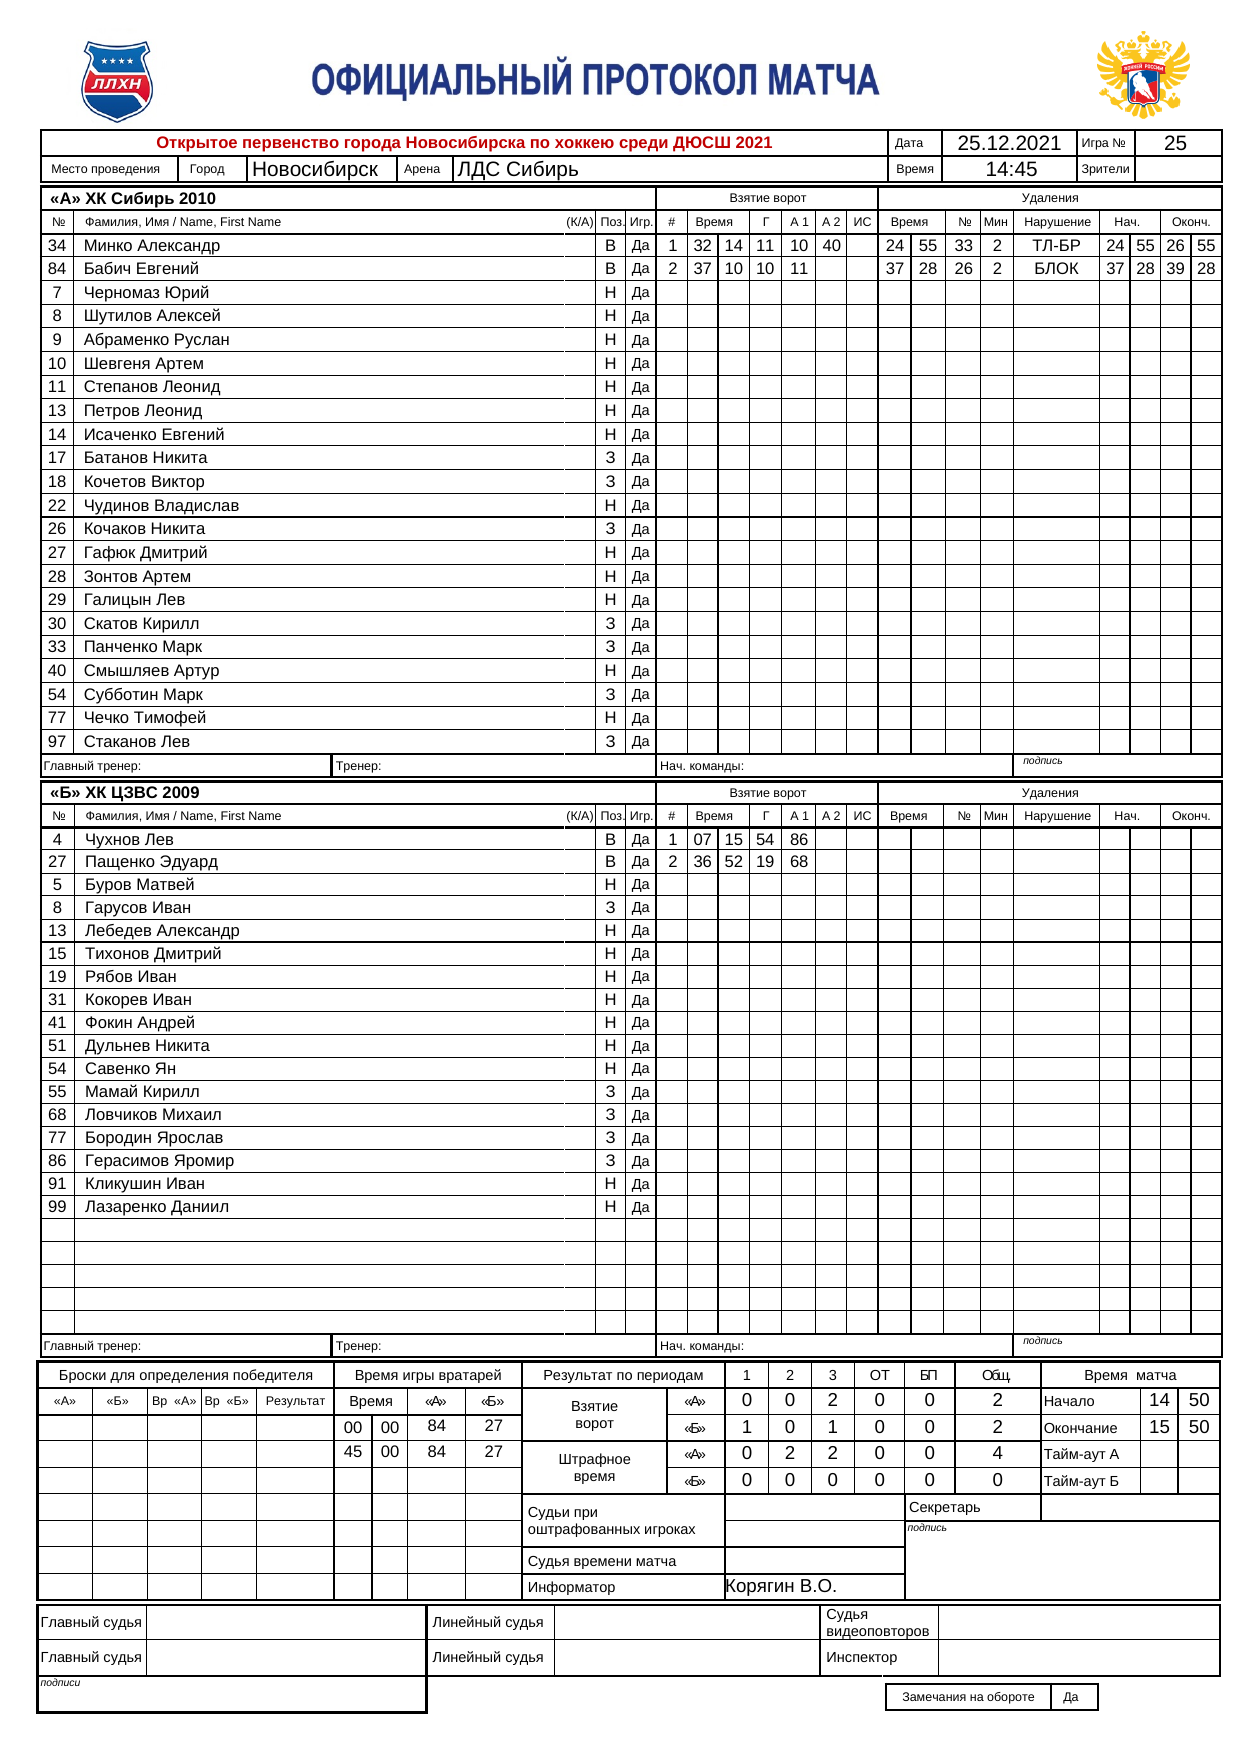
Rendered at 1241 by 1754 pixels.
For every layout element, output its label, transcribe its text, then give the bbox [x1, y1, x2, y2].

table_cell [782, 920, 815, 941]
table_cell [93, 1547, 147, 1573]
table_cell Место проведения [42, 157, 177, 181]
table_cell [912, 1288, 943, 1310]
table_cell [688, 1242, 717, 1264]
table_cell 37 [1100, 257, 1129, 280]
table_cell [1161, 328, 1190, 351]
table_cell [944, 1288, 980, 1310]
table_cell [1014, 423, 1099, 445]
table_cell [1100, 707, 1129, 729]
table_cell [1131, 281, 1160, 303]
table_cell ТЛ-БР [1014, 235, 1099, 256]
table_cell [1192, 1012, 1221, 1033]
table_cell З [596, 1150, 625, 1172]
table_cell [565, 1104, 595, 1126]
table_cell [657, 1196, 687, 1218]
table_cell [1192, 565, 1221, 587]
table_cell [1014, 1150, 1099, 1172]
table_cell Главный судья [39, 1640, 146, 1675]
table_cell подпись [1014, 1335, 1221, 1356]
table_cell [565, 328, 595, 351]
table_cell [816, 257, 846, 280]
table_cell [148, 1574, 201, 1599]
table_cell [202, 1574, 256, 1599]
table_cell [879, 707, 910, 729]
table_cell [1100, 636, 1129, 658]
table_cell Да [626, 850, 655, 872]
table_cell [657, 966, 687, 987]
table_cell [719, 1058, 749, 1079]
table_cell [657, 659, 687, 682]
table_cell [879, 1150, 910, 1172]
table_cell Бабич Евгений [74, 257, 564, 280]
table_cell Судья времени матча [523, 1548, 724, 1573]
table_cell [944, 1311, 980, 1333]
table_cell [847, 518, 877, 540]
table_cell [657, 683, 687, 706]
table_cell Галицын Лев [74, 588, 564, 611]
table_cell [1192, 1058, 1221, 1079]
table_cell [565, 1265, 595, 1287]
table_cell [1042, 1495, 1219, 1520]
table_cell 24 [879, 235, 910, 256]
table_cell [1100, 1012, 1129, 1033]
table_cell [719, 1035, 749, 1057]
table_cell [981, 730, 1013, 753]
table_cell [912, 612, 945, 634]
table_cell Н [596, 305, 625, 327]
table_cell [1161, 588, 1190, 611]
picture [5, 28, 1197, 129]
table_cell [626, 1242, 655, 1264]
table_cell [981, 1127, 1013, 1149]
table_cell [879, 305, 910, 327]
table_cell [1161, 1058, 1190, 1079]
table_cell Да [626, 1127, 655, 1149]
table_cell 13 [42, 920, 74, 941]
table_cell Тайм-аут А [1042, 1441, 1140, 1467]
table_cell [912, 1035, 943, 1057]
table_cell [1161, 352, 1190, 374]
table_cell [466, 1494, 521, 1520]
table_cell [1161, 1242, 1190, 1264]
table_cell А 1 [782, 805, 815, 826]
table_cell [726, 1495, 904, 1520]
table_cell [1131, 730, 1160, 753]
table_cell [946, 423, 980, 445]
table_cell [750, 281, 781, 303]
table_cell [981, 850, 1013, 872]
table_cell [1161, 1196, 1190, 1218]
table_cell 41 [42, 1012, 74, 1033]
table_cell Мин [981, 805, 1013, 826]
table_cell [750, 328, 781, 351]
table_cell [816, 896, 846, 918]
table_cell [1014, 943, 1099, 964]
table_header 25.12.2021 [943, 131, 1076, 155]
table_cell 19 [750, 850, 781, 872]
table_cell [657, 1173, 687, 1195]
table_cell [946, 636, 980, 658]
table_cell [782, 565, 815, 587]
table_cell [879, 1058, 910, 1079]
table_cell Г [750, 211, 781, 233]
table_cell [816, 281, 846, 303]
table_cell [719, 1173, 749, 1195]
table_cell Н [596, 352, 625, 374]
table_cell [147, 1606, 425, 1639]
table_cell Г [750, 805, 781, 826]
table_cell [719, 683, 749, 706]
table_cell З [596, 730, 625, 753]
table_cell [1161, 1265, 1190, 1287]
table_cell 26 [946, 257, 980, 280]
table_cell Главный тренер: [42, 755, 330, 776]
table_cell Вр «Б» [202, 1389, 256, 1413]
table_cell [1192, 541, 1221, 564]
table_cell [1192, 1173, 1221, 1195]
table_cell [75, 1219, 564, 1241]
table_cell [1100, 399, 1129, 422]
table_cell [750, 707, 781, 729]
table_cell Да [626, 446, 655, 469]
table_cell [1100, 1150, 1129, 1172]
table_cell 18 [42, 470, 73, 493]
table_cell 27 [42, 541, 73, 564]
table_cell [782, 1311, 815, 1333]
table_cell [1192, 305, 1221, 327]
table_cell [946, 470, 980, 493]
table_cell Стаканов Лев [74, 730, 564, 753]
table_cell [750, 920, 781, 941]
table_cell [816, 850, 846, 872]
table_cell Результат [257, 1389, 333, 1413]
table_cell [466, 1574, 521, 1599]
table_cell 36 [688, 850, 717, 872]
table_cell [847, 588, 877, 611]
table_cell Да [626, 257, 655, 280]
table_cell [782, 636, 815, 658]
table_cell [782, 1265, 815, 1287]
table_cell [981, 376, 1013, 398]
table_cell Чечко Тимофей [74, 707, 564, 729]
table_cell [944, 1150, 980, 1172]
table_cell [1192, 966, 1221, 987]
table_header Общ. [956, 1363, 1040, 1387]
table_cell [373, 1468, 407, 1493]
table_cell [408, 1547, 465, 1573]
table_cell [565, 943, 595, 964]
table_cell [750, 966, 781, 987]
table_cell [782, 1150, 815, 1172]
table_cell [565, 257, 595, 280]
table_cell [93, 1416, 147, 1440]
table_cell [719, 1311, 749, 1333]
table_cell [75, 1265, 564, 1287]
table_cell 00 [335, 1416, 371, 1440]
table_cell Да [626, 966, 655, 987]
table_cell [565, 1035, 595, 1057]
table_cell [1161, 612, 1190, 634]
table_cell [750, 518, 781, 540]
table_cell [565, 920, 595, 941]
table_cell 86 [782, 829, 815, 849]
table_cell [719, 1219, 749, 1241]
table_cell «А» [668, 1389, 724, 1413]
table_cell Панченко Марк [74, 636, 564, 658]
table_cell [944, 896, 980, 918]
table_cell [75, 1288, 564, 1310]
table_cell [1014, 1081, 1099, 1103]
table_cell [1192, 829, 1221, 849]
table_cell 0 [726, 1468, 768, 1493]
table_cell Лебедев Александр [75, 920, 564, 941]
table_cell [1131, 636, 1160, 658]
table_cell [719, 446, 749, 469]
table_cell [1014, 1219, 1099, 1241]
table_cell [202, 1547, 256, 1573]
table_cell [148, 1441, 201, 1467]
table_cell Бородин Ярослав [75, 1127, 564, 1149]
table_cell 26 [1161, 235, 1190, 256]
table_cell [750, 446, 781, 469]
table_cell Рябов Иван [75, 966, 564, 987]
table_cell [847, 966, 877, 987]
table_cell Тайм-аут Б [1042, 1468, 1140, 1493]
table_cell [847, 1081, 877, 1103]
table_cell 68 [42, 1104, 74, 1126]
table_cell Нарушение [1014, 211, 1099, 233]
table_cell [657, 1150, 687, 1172]
table_cell [912, 850, 943, 872]
table_cell [1161, 470, 1190, 493]
table_cell Оконч. [1161, 211, 1221, 233]
table_cell [981, 281, 1013, 303]
table_cell [688, 659, 717, 682]
table_cell [39, 1416, 92, 1440]
table_cell [1099, 1682, 1220, 1711]
table_cell 8 [42, 896, 74, 918]
table_cell [912, 446, 945, 469]
table_cell [750, 376, 781, 398]
table_cell 45 [335, 1441, 371, 1467]
table_cell [657, 707, 687, 729]
table_cell Да [626, 352, 655, 374]
table_cell [946, 446, 980, 469]
table_cell [847, 920, 877, 941]
table_cell [373, 1521, 407, 1546]
table_cell [847, 1311, 877, 1333]
table_cell [1161, 446, 1190, 469]
table_cell [1161, 1104, 1190, 1126]
table_cell [93, 1441, 147, 1467]
table_cell [1131, 1196, 1160, 1218]
table_cell [944, 1265, 980, 1287]
table_cell [657, 1288, 687, 1310]
table_cell Исаченко Евгений [74, 423, 564, 445]
table_cell [816, 612, 846, 634]
table_cell Н [596, 1012, 625, 1033]
table_cell Шевгеня Артем [74, 352, 564, 374]
table_cell [981, 1219, 1013, 1241]
table_cell [750, 1081, 781, 1103]
table_cell [257, 1494, 333, 1520]
table_cell [883, 1677, 1220, 1681]
table_cell [946, 305, 980, 327]
table_header Время игры вратарей [335, 1363, 521, 1387]
table_cell 2 [812, 1389, 854, 1413]
table_cell [816, 920, 846, 941]
table_cell [946, 494, 980, 516]
table_cell [944, 829, 980, 849]
table_cell [879, 1288, 910, 1310]
table_cell [847, 636, 877, 658]
table_cell [408, 1521, 465, 1546]
table_cell «Б » [466, 1389, 521, 1413]
table_cell 2 [956, 1389, 1040, 1413]
table_cell Абраменко Руслан [74, 328, 564, 351]
table_cell [782, 305, 815, 327]
table_cell 13 [42, 399, 73, 422]
table_cell [1014, 588, 1099, 611]
table_cell [750, 1150, 781, 1172]
table_cell [565, 1242, 595, 1264]
table_cell [565, 683, 595, 706]
table_cell [816, 541, 846, 564]
table_cell [750, 1035, 781, 1057]
table_cell подписи [39, 1677, 425, 1711]
table_cell [719, 1127, 749, 1149]
table_cell 0 [855, 1389, 904, 1413]
table_cell [565, 659, 595, 682]
table_cell [1161, 829, 1190, 849]
table_cell [93, 1521, 147, 1546]
table_cell [408, 1574, 465, 1599]
table_cell # [657, 805, 687, 826]
table_cell [1131, 1035, 1160, 1057]
table_cell Н [596, 494, 625, 516]
table_cell [1131, 1265, 1160, 1287]
table_cell [816, 707, 846, 729]
table_cell [1131, 541, 1160, 564]
table_cell 50 [1179, 1415, 1219, 1440]
table_cell [981, 399, 1013, 422]
table_cell [657, 874, 687, 895]
table_cell [1014, 1058, 1099, 1079]
table_cell [657, 943, 687, 964]
table_cell [657, 1104, 687, 1126]
table_cell [719, 352, 749, 374]
table_cell [946, 541, 980, 564]
table_cell [657, 1127, 687, 1149]
table_cell [1131, 1104, 1160, 1126]
table_cell [782, 399, 815, 422]
table_cell [657, 399, 687, 422]
table_cell Н [596, 874, 625, 895]
table_cell [1131, 874, 1160, 895]
table_cell [847, 874, 877, 895]
table_cell [944, 1196, 980, 1218]
table_cell Инспектор [821, 1640, 938, 1675]
table_cell [688, 470, 717, 493]
table_cell 14 [42, 423, 73, 445]
table_cell [981, 943, 1013, 964]
table_cell [879, 896, 910, 918]
table_cell [1192, 1104, 1221, 1126]
table_header Да [1052, 1685, 1097, 1709]
table_cell [688, 874, 717, 895]
table_cell Да [626, 920, 655, 941]
table_cell [946, 399, 980, 422]
table_cell [1192, 730, 1221, 753]
table_cell [816, 966, 846, 987]
table_cell 84 [408, 1441, 465, 1467]
table_cell [912, 896, 943, 918]
table_cell [1131, 565, 1160, 587]
table_cell [39, 1574, 92, 1599]
table_cell [1131, 470, 1160, 493]
table_cell [782, 707, 815, 729]
table_cell 22 [42, 494, 73, 516]
table_cell 15 [719, 829, 749, 849]
table_cell [1131, 446, 1160, 469]
table_cell [1014, 399, 1099, 422]
table_cell [816, 1104, 846, 1126]
table_cell [879, 966, 910, 987]
table_cell [944, 1058, 980, 1079]
table_cell [1100, 920, 1129, 941]
table_cell [1192, 683, 1221, 706]
table_cell [1014, 1265, 1099, 1287]
table_cell [1131, 683, 1160, 706]
table_cell Скатов Кирилл [74, 612, 564, 634]
table_cell Дульнев Никита [75, 1035, 564, 1057]
table_cell [565, 446, 595, 469]
table_cell Вр «А» [148, 1389, 201, 1413]
table_cell [816, 518, 846, 540]
table_cell Да [626, 541, 655, 564]
table_cell В [596, 850, 625, 872]
table_cell [719, 1104, 749, 1126]
table_cell [816, 1081, 846, 1103]
table_cell [1014, 1196, 1099, 1218]
table_cell [719, 541, 749, 564]
table_cell [750, 636, 781, 658]
table_cell [1161, 1173, 1190, 1195]
table_cell 68 [782, 850, 815, 872]
table_cell [750, 494, 781, 516]
table_cell [750, 874, 781, 895]
table_cell [1131, 1173, 1160, 1195]
table_cell [879, 518, 910, 540]
table_cell [816, 683, 846, 706]
table_cell [75, 1242, 564, 1264]
table_cell [912, 659, 945, 682]
table_cell А 1 [782, 211, 815, 233]
table_cell [981, 896, 1013, 918]
table_cell [1100, 659, 1129, 682]
table_cell [688, 612, 717, 634]
table_cell [847, 257, 877, 280]
table_cell [879, 352, 910, 374]
table_cell [816, 376, 846, 398]
table_cell 15 [1141, 1415, 1177, 1440]
table_cell [1014, 305, 1099, 327]
table_cell [719, 1196, 749, 1218]
table_cell [782, 612, 815, 634]
table_cell [1161, 1219, 1190, 1241]
table_cell [688, 328, 717, 351]
table_cell [719, 399, 749, 422]
table_cell [565, 235, 595, 256]
table_cell [981, 494, 1013, 516]
table_cell [912, 920, 943, 941]
table_cell 7 [42, 281, 73, 303]
table_cell Фамилия, Имя / Name, First Name [75, 805, 565, 826]
table_cell [847, 399, 877, 422]
table_cell [657, 1035, 687, 1057]
table_cell Игр. [626, 805, 655, 826]
table_header «А» ХК Сибирь 2010 [42, 188, 655, 209]
table_cell 0 [769, 1468, 811, 1493]
table_cell [782, 518, 815, 540]
table_cell Да [626, 829, 655, 849]
table_header Взятие ворот [657, 188, 877, 209]
table_cell [565, 874, 595, 895]
table_cell [816, 305, 846, 327]
table_cell [688, 1127, 717, 1149]
table_cell [944, 966, 980, 987]
table_cell [912, 494, 945, 516]
table_cell [981, 829, 1013, 849]
table_cell [981, 1173, 1013, 1195]
table_cell [688, 1035, 717, 1057]
table_cell [719, 730, 749, 753]
table_cell 55 [1192, 235, 1221, 256]
table_cell [879, 1035, 910, 1057]
table_cell Да [626, 376, 655, 398]
table_cell [1161, 1288, 1190, 1310]
table_cell [912, 541, 945, 564]
table_cell [750, 305, 781, 327]
table_cell [1100, 1173, 1129, 1195]
table_cell [816, 328, 846, 351]
table_cell [944, 1219, 980, 1241]
table_cell 10 [719, 257, 749, 280]
table_cell 28 [1131, 257, 1160, 280]
table_cell Да [626, 588, 655, 611]
table_cell [944, 943, 980, 964]
table_cell [912, 683, 945, 706]
table_cell Поз. [596, 805, 625, 826]
table_cell [1100, 352, 1129, 374]
table_cell [1100, 328, 1129, 351]
table_cell 17 [42, 446, 73, 469]
table_cell [335, 1521, 371, 1546]
table_cell [750, 399, 781, 422]
table_cell [1131, 850, 1160, 872]
table_cell [816, 446, 846, 469]
table_cell [719, 588, 749, 611]
table_cell [1192, 1127, 1221, 1149]
table_cell 28 [1192, 257, 1221, 280]
table_cell [939, 1606, 1219, 1639]
table_header 1 [726, 1363, 768, 1387]
table_cell [1192, 636, 1221, 658]
table_cell [565, 470, 595, 493]
table_cell [688, 707, 717, 729]
table_cell Мин [981, 211, 1013, 233]
table_cell 1 [812, 1415, 854, 1440]
table_cell [596, 1288, 625, 1310]
table_cell [657, 1242, 687, 1264]
table_cell 55 [42, 1081, 74, 1103]
table_cell Кочаков Никита [74, 518, 564, 540]
table_cell [944, 874, 980, 895]
table_cell [946, 328, 980, 351]
table_cell [719, 1288, 749, 1310]
table_cell [1192, 446, 1221, 469]
table_cell [750, 943, 781, 964]
table_cell [626, 1288, 655, 1310]
table_cell Да [626, 707, 655, 729]
table_cell [688, 1265, 717, 1287]
table_cell [1014, 966, 1099, 987]
table_cell Да [626, 1104, 655, 1126]
table_cell 1 [657, 235, 687, 256]
table_cell 28 [912, 257, 945, 280]
table_cell ЛДС Сибирь [454, 157, 887, 181]
table_cell «А» [39, 1389, 92, 1413]
table_cell [1192, 423, 1221, 445]
table_cell [596, 1219, 625, 1241]
table_header Удаления [879, 783, 1221, 803]
table_cell Корягин В.О. [726, 1575, 904, 1599]
table_cell [750, 896, 781, 918]
table_cell [42, 1311, 74, 1333]
table_cell [42, 1265, 74, 1287]
table_cell [847, 565, 877, 587]
table_cell [1014, 446, 1099, 469]
table_cell Взятие ворот [523, 1389, 666, 1440]
table_header ОТ [855, 1363, 904, 1387]
table_cell [946, 707, 980, 729]
table_cell [1131, 305, 1160, 327]
table_cell [879, 1219, 910, 1241]
table_cell Гафюк Дмитрий [74, 541, 564, 564]
table_cell 99 [42, 1196, 74, 1218]
table_cell 2 [657, 850, 687, 872]
table_cell 00 [373, 1441, 407, 1467]
table_cell [782, 1288, 815, 1310]
table_cell [719, 305, 749, 327]
table_cell [981, 874, 1013, 895]
table_cell 30 [42, 612, 73, 634]
table_cell [1100, 1058, 1129, 1079]
table_cell [912, 281, 945, 303]
table_cell Нач. [1100, 805, 1160, 826]
table_cell [879, 636, 910, 658]
table_cell [912, 1196, 943, 1218]
table_cell [688, 376, 717, 398]
table_cell [750, 423, 781, 445]
table_cell Да [626, 683, 655, 706]
table_cell [1100, 1311, 1129, 1333]
table_cell [981, 470, 1013, 493]
table_cell [565, 896, 595, 918]
table_cell 2 [981, 257, 1013, 280]
table_cell [1161, 1081, 1190, 1103]
table_cell [782, 659, 815, 682]
table_cell [782, 541, 815, 564]
table_cell [1131, 1242, 1160, 1264]
table_cell Н [596, 423, 625, 445]
table_cell [912, 1265, 943, 1287]
table_cell 1 [726, 1415, 768, 1440]
table_cell [626, 1265, 655, 1287]
table_cell [879, 1104, 910, 1126]
table_cell (К/А) [565, 805, 595, 826]
table_cell [816, 636, 846, 658]
table_cell [1100, 281, 1129, 303]
table_cell [1192, 1311, 1221, 1333]
table_cell [946, 730, 980, 753]
table_cell [1100, 1127, 1129, 1149]
table_cell [565, 494, 595, 516]
table_cell Кочетов Виктор [74, 470, 564, 493]
table_cell [565, 399, 595, 422]
table_cell [750, 1127, 781, 1149]
table_cell [688, 1288, 717, 1310]
table_cell [1014, 829, 1099, 849]
table_cell [408, 1494, 465, 1520]
table_cell [912, 1219, 943, 1241]
table_cell [565, 352, 595, 374]
table_cell [1161, 1012, 1190, 1033]
table_cell [879, 541, 910, 564]
table_cell [657, 446, 687, 469]
table_cell [565, 636, 595, 658]
table_cell Тренер: [333, 755, 655, 776]
table_cell З [596, 1081, 625, 1103]
table_cell 86 [42, 1150, 74, 1172]
table_cell [1014, 707, 1099, 729]
table_cell [847, 659, 877, 682]
table_cell [565, 1288, 595, 1310]
table_cell [1179, 1468, 1219, 1493]
table_cell [1161, 399, 1190, 422]
table_cell [688, 1150, 717, 1172]
table_cell [847, 352, 877, 374]
table_cell [981, 989, 1013, 1011]
table_header 25 [1136, 131, 1221, 155]
table_cell [1141, 1441, 1177, 1467]
table_cell [42, 1242, 74, 1264]
table_cell [912, 707, 945, 729]
table_cell [1192, 1265, 1221, 1287]
table_cell 24 [1100, 235, 1129, 256]
table_cell [688, 1104, 717, 1126]
table_cell Поз. [596, 211, 625, 233]
table_cell [847, 1127, 877, 1149]
table_cell [946, 352, 980, 374]
table_cell [688, 683, 717, 706]
table_cell [657, 328, 687, 351]
table_cell [719, 896, 749, 918]
table_cell [657, 730, 687, 753]
table_cell [879, 612, 910, 634]
table_cell Время [335, 1389, 407, 1413]
table_cell Да [626, 281, 655, 303]
table_cell [912, 328, 945, 351]
table_cell [816, 1219, 846, 1241]
table_cell [1192, 896, 1221, 918]
table_cell [912, 1081, 943, 1103]
table_cell Новосибирск [248, 157, 396, 181]
table_cell # [657, 211, 687, 233]
table_cell А 2 [816, 805, 846, 826]
table_cell [657, 541, 687, 564]
table_cell 37 [879, 257, 910, 280]
table_cell [1131, 612, 1160, 634]
table_cell [657, 612, 687, 634]
table_cell Буров Матвей [75, 874, 564, 895]
table_cell Н [596, 376, 625, 398]
table_cell [1161, 541, 1190, 564]
table_cell [944, 1242, 980, 1264]
table_cell [816, 874, 846, 895]
table_cell [1014, 470, 1099, 493]
table_cell [944, 1104, 980, 1126]
table_cell № [946, 211, 980, 233]
table_cell [1192, 588, 1221, 611]
table_cell Время [688, 211, 749, 233]
table_cell [1161, 636, 1190, 658]
table_cell [847, 1265, 877, 1287]
table_cell [879, 850, 910, 872]
table_cell [816, 1288, 846, 1310]
table_cell [202, 1468, 256, 1493]
table_cell 27 [466, 1416, 521, 1440]
table_cell [879, 328, 910, 351]
table_cell [816, 1265, 846, 1287]
table_cell Н [596, 707, 625, 729]
table_cell 39 [1161, 257, 1190, 280]
table_cell [719, 518, 749, 540]
table_cell подпись [1014, 755, 1221, 776]
table_cell [816, 1311, 846, 1333]
table_cell Да [626, 328, 655, 351]
table_cell [981, 1265, 1013, 1287]
table_cell [565, 1219, 595, 1241]
table_cell [782, 1219, 815, 1241]
table_cell [1131, 943, 1160, 964]
table_cell [1192, 399, 1221, 422]
table_cell Окончание [1042, 1415, 1140, 1440]
table_cell [1014, 541, 1099, 564]
table_cell 52 [719, 850, 749, 872]
table_cell [1100, 829, 1129, 849]
table_cell [981, 1012, 1013, 1033]
table_cell [912, 1012, 943, 1033]
table_cell [1014, 352, 1099, 374]
table_cell [1161, 896, 1190, 918]
table_cell Игр. [626, 211, 655, 233]
table_cell [944, 920, 980, 941]
table_cell [1192, 874, 1221, 895]
table_cell [719, 281, 749, 303]
table_cell [912, 966, 943, 987]
table_cell [1192, 352, 1221, 374]
table_cell 50 [1179, 1389, 1219, 1413]
table_cell [750, 1311, 781, 1333]
table_cell Ловчиков Михаил [75, 1104, 564, 1126]
table_cell Гарусов Иван [75, 896, 564, 918]
table_cell 0 [905, 1389, 954, 1413]
table_cell [565, 1173, 595, 1195]
table_cell [1014, 494, 1099, 516]
table_cell [782, 470, 815, 493]
table_cell [750, 541, 781, 564]
table_cell Н [596, 659, 625, 682]
table_cell [688, 541, 717, 564]
table_cell [1100, 966, 1129, 987]
table_cell [1192, 1196, 1221, 1218]
table_cell [147, 1640, 425, 1675]
table_cell [782, 1104, 815, 1126]
table_cell [879, 1173, 910, 1195]
table_cell Фамилия, Имя / Name, First Name [74, 211, 565, 233]
table_cell Да [626, 612, 655, 634]
table_cell [1100, 1288, 1129, 1310]
table_cell [847, 1242, 877, 1264]
table_cell Тренер: [333, 1335, 655, 1356]
table_cell 34 [42, 235, 73, 256]
table_cell 0 [855, 1442, 904, 1467]
table_cell «Б» [93, 1389, 147, 1413]
table_cell [782, 1127, 815, 1149]
table_cell [93, 1574, 147, 1599]
table_cell [847, 943, 877, 964]
table_cell [1131, 1012, 1160, 1033]
table_cell [1131, 423, 1160, 445]
table_cell [257, 1416, 333, 1440]
table_cell [782, 943, 815, 964]
table_cell [39, 1441, 92, 1467]
table_cell [466, 1547, 521, 1573]
table_cell [981, 1035, 1013, 1057]
table_cell 2 [981, 235, 1013, 256]
table_cell З [596, 470, 625, 493]
table_cell Н [596, 399, 625, 422]
table_cell [1161, 920, 1190, 941]
table_cell [782, 966, 815, 987]
table_cell [719, 707, 749, 729]
table_cell [750, 612, 781, 634]
table_cell [1100, 850, 1129, 872]
table_cell [719, 612, 749, 634]
table_cell [847, 446, 877, 469]
table_cell [1100, 1242, 1129, 1264]
table_cell [688, 1173, 717, 1195]
table_cell [202, 1416, 256, 1440]
table_cell Чухнов Лев [75, 829, 564, 849]
table_cell 37 [688, 257, 717, 280]
table_cell [565, 1196, 595, 1218]
table_cell [750, 1219, 781, 1241]
table_cell [1100, 588, 1129, 611]
table_cell 33 [946, 235, 980, 256]
table_cell 32 [688, 235, 717, 256]
table_cell [1192, 943, 1221, 964]
table_cell [373, 1494, 407, 1520]
table_cell [946, 565, 980, 587]
table_cell [688, 636, 717, 658]
table_cell [1014, 874, 1099, 895]
table_cell 10 [782, 235, 815, 256]
table_cell 11 [750, 235, 781, 256]
table_cell 77 [42, 707, 73, 729]
table_cell [1131, 829, 1160, 849]
table_cell Н [596, 281, 625, 303]
table_cell [565, 1012, 595, 1033]
table_cell Да [626, 989, 655, 1011]
table_cell 26 [42, 518, 73, 540]
table_cell [565, 1081, 595, 1103]
table_cell 33 [42, 636, 73, 658]
table_header «Б» ХК ЦЗВС 2009 [42, 783, 655, 803]
table_cell [257, 1547, 333, 1573]
table_cell [782, 1196, 815, 1218]
table_cell Да [626, 730, 655, 753]
table_cell Время [889, 157, 941, 181]
table_cell Н [596, 1035, 625, 1057]
table_cell Н [596, 920, 625, 941]
table_cell [719, 874, 749, 895]
table_cell [1131, 896, 1160, 918]
table_cell 2 [657, 257, 687, 280]
table_cell [879, 920, 910, 941]
table_cell [1192, 1081, 1221, 1103]
table_cell [1192, 281, 1221, 303]
table_cell [1161, 1150, 1190, 1172]
table_cell 54 [42, 683, 73, 706]
table_header Броски для определения победителя [39, 1363, 333, 1387]
table_cell [981, 966, 1013, 987]
table_cell [816, 1196, 846, 1218]
table_cell [42, 1288, 74, 1310]
table_cell Н [596, 989, 625, 1011]
table_cell [657, 423, 687, 445]
table_cell Н [596, 1196, 625, 1218]
table_cell [1100, 1219, 1129, 1241]
table_cell [750, 1173, 781, 1195]
table_cell Да [626, 874, 655, 895]
table_cell 0 [855, 1415, 904, 1440]
table_cell Н [596, 966, 625, 987]
table_cell [981, 446, 1013, 469]
table_cell [373, 1547, 407, 1573]
table_cell [335, 1468, 371, 1493]
table_cell [565, 612, 595, 634]
table_cell [1192, 707, 1221, 729]
table_cell 9 [42, 328, 73, 351]
table_header Удаления [879, 188, 1221, 209]
table_cell [981, 305, 1013, 327]
table_cell [1014, 920, 1099, 941]
table_cell Информатор [523, 1575, 724, 1599]
table_cell [148, 1521, 201, 1546]
table_cell Кокорев Иван [75, 989, 564, 1011]
table_cell [981, 707, 1013, 729]
table_cell [688, 896, 717, 918]
table_cell [847, 1150, 877, 1172]
table_cell Смышляев Артур [74, 659, 564, 682]
table_cell [1100, 541, 1129, 564]
table_cell [719, 966, 749, 987]
table_cell 28 [42, 565, 73, 587]
table_cell [1014, 1104, 1099, 1126]
table_cell [657, 588, 687, 611]
table_cell [1014, 1035, 1099, 1057]
table_cell [1161, 423, 1190, 445]
table_cell [912, 376, 945, 398]
table_cell [981, 541, 1013, 564]
table_cell [782, 683, 815, 706]
table_cell 84 [408, 1416, 465, 1440]
table_cell Петров Леонид [74, 399, 564, 422]
table_cell [816, 1058, 846, 1079]
table_cell [1192, 1035, 1221, 1057]
table_cell [981, 518, 1013, 540]
table_cell [782, 1173, 815, 1195]
table_cell Н [596, 541, 625, 564]
table_cell Зонтов Артем [74, 565, 564, 587]
table_cell [688, 1219, 717, 1241]
table_cell Время [879, 211, 945, 233]
table_cell [816, 730, 846, 753]
table_cell [816, 494, 846, 516]
table_cell [1161, 1127, 1190, 1149]
table_cell [847, 707, 877, 729]
table_cell 40 [816, 235, 846, 256]
table_cell [1131, 659, 1160, 682]
table_cell З [596, 446, 625, 469]
table_cell [719, 1150, 749, 1172]
table_cell [981, 636, 1013, 658]
table_cell [879, 399, 910, 422]
table_cell [1100, 446, 1129, 469]
table_cell [565, 989, 595, 1011]
table_cell [1100, 494, 1129, 516]
table_cell 11 [42, 376, 73, 398]
table_cell [719, 1265, 749, 1287]
table_cell [626, 1311, 655, 1333]
table_cell 40 [42, 659, 73, 682]
table_cell [688, 588, 717, 611]
table_cell [1014, 730, 1099, 753]
table_cell [688, 399, 717, 422]
table_cell [75, 1311, 564, 1333]
table_cell 0 [726, 1442, 768, 1467]
table_cell Н [596, 1058, 625, 1079]
table_cell 51 [42, 1035, 74, 1057]
table_cell [657, 376, 687, 398]
table_cell 54 [750, 829, 781, 849]
table_cell [847, 1196, 877, 1218]
table_cell Арена [398, 157, 452, 181]
table_cell [912, 1150, 943, 1172]
table_cell [565, 850, 595, 872]
table_cell [981, 352, 1013, 374]
table_cell [719, 1242, 749, 1264]
table_cell Оконч. [1161, 805, 1221, 826]
table_cell [1192, 850, 1221, 872]
table_cell [782, 446, 815, 469]
table_cell [1100, 989, 1129, 1011]
table_cell [879, 943, 910, 964]
table_cell Н [596, 1173, 625, 1195]
table_cell (К/А) [565, 211, 595, 233]
table_cell [782, 1081, 815, 1103]
table_cell Да [626, 565, 655, 587]
table_cell [1131, 966, 1160, 987]
table_cell [688, 494, 717, 516]
table_cell [1100, 730, 1129, 753]
table_cell [688, 1012, 717, 1033]
table_cell [93, 1494, 147, 1520]
table_cell [1014, 1173, 1099, 1195]
table_cell [816, 659, 846, 682]
table_cell Герасимов Яромир [75, 1150, 564, 1172]
table_cell [782, 588, 815, 611]
table_cell [847, 1288, 877, 1310]
table_cell [257, 1574, 333, 1599]
table_cell [750, 1058, 781, 1079]
table_cell [912, 1242, 943, 1264]
table_cell [1161, 683, 1190, 706]
table_cell БЛОК [1014, 257, 1099, 280]
table_cell [847, 1035, 877, 1057]
table_header Время матча [1042, 1363, 1219, 1387]
table_cell [657, 1058, 687, 1079]
table_cell [981, 1104, 1013, 1126]
table_cell [1100, 1081, 1129, 1103]
table_cell [688, 305, 717, 327]
table_cell А 2 [816, 211, 846, 233]
table_cell [1014, 683, 1099, 706]
table_cell [946, 518, 980, 540]
table_cell [257, 1521, 333, 1546]
table_cell [1179, 1441, 1219, 1467]
table_cell [879, 1127, 910, 1149]
table_cell [719, 470, 749, 493]
table_cell [565, 1150, 595, 1172]
table_cell [1192, 494, 1221, 516]
table_cell [1192, 920, 1221, 941]
table_cell [719, 920, 749, 941]
table_cell [981, 612, 1013, 634]
table_cell [1161, 707, 1190, 729]
table_cell [1192, 470, 1221, 493]
table_cell Начало [1042, 1389, 1140, 1413]
table_cell [912, 1104, 943, 1126]
table_cell [1014, 376, 1099, 398]
table_cell [719, 636, 749, 658]
table_cell [657, 1012, 687, 1033]
table_cell [816, 1035, 846, 1057]
table_cell [408, 1468, 465, 1493]
table_cell Время [688, 805, 749, 826]
table_cell [944, 1127, 980, 1149]
table_cell [688, 1196, 717, 1218]
table_cell [981, 565, 1013, 587]
table_cell [1014, 1288, 1099, 1310]
table_cell [1131, 494, 1160, 516]
table_cell Секретарь [906, 1495, 1040, 1520]
table_cell [847, 328, 877, 351]
table_cell [1014, 636, 1099, 658]
table_cell [565, 730, 595, 753]
table_cell [565, 565, 595, 587]
table_cell [816, 588, 846, 611]
table_cell [847, 989, 877, 1011]
table_cell [657, 494, 687, 516]
table_cell [719, 1081, 749, 1103]
table_cell [946, 683, 980, 706]
table_cell [688, 1311, 717, 1333]
table_cell «А» [408, 1389, 465, 1413]
table_cell [719, 565, 749, 587]
table_cell [1131, 588, 1160, 611]
table_cell [719, 376, 749, 398]
table_cell Да [626, 1081, 655, 1103]
table_cell [912, 518, 945, 540]
table_cell [1100, 612, 1129, 634]
table_cell [782, 376, 815, 398]
table_cell [847, 376, 877, 398]
table_cell «Б» [668, 1415, 724, 1440]
table_cell Город [179, 157, 246, 181]
table_cell Время [879, 805, 943, 826]
table_cell [565, 588, 595, 611]
table_cell Н [596, 943, 625, 964]
table_cell [1161, 1035, 1190, 1057]
table_cell [39, 1521, 92, 1546]
table_cell 2 [956, 1415, 1040, 1440]
table_cell подпись [906, 1522, 1219, 1599]
table_cell [565, 281, 595, 303]
table_cell Да [626, 636, 655, 658]
table_cell Да [626, 1035, 655, 1057]
table_header БП [905, 1363, 954, 1387]
table_cell [1100, 1035, 1129, 1057]
table_cell 77 [42, 1127, 74, 1149]
table_cell [257, 1441, 333, 1467]
table_header 3 [812, 1363, 854, 1387]
table_cell [847, 1219, 877, 1241]
table_cell 0 [905, 1442, 954, 1467]
table_cell [148, 1494, 201, 1520]
table_cell [1161, 376, 1190, 398]
table_cell № [42, 805, 74, 826]
table_cell 19 [42, 966, 74, 987]
table_cell [1131, 1058, 1160, 1079]
table_cell [782, 1035, 815, 1057]
table_cell [1161, 966, 1190, 987]
table_cell 0 [812, 1468, 854, 1493]
table_cell [879, 423, 910, 445]
table_cell [688, 281, 717, 303]
table_cell Да [626, 659, 655, 682]
table_cell [782, 1012, 815, 1033]
table_cell [879, 1311, 910, 1333]
table_cell [1131, 1127, 1160, 1149]
table_cell [847, 494, 877, 516]
table_cell Судья видеоповторов [821, 1606, 938, 1639]
table_cell [816, 1150, 846, 1172]
table_cell 00 [373, 1416, 407, 1440]
table_cell [912, 399, 945, 422]
table_cell Батанов Никита [74, 446, 564, 469]
table_cell [816, 1173, 846, 1195]
table_cell [565, 423, 595, 445]
table_cell 27 [42, 850, 74, 872]
table_cell [688, 565, 717, 587]
table_cell [981, 1150, 1013, 1172]
table_cell [847, 829, 877, 849]
table_cell Шутилов Алексей [74, 305, 564, 327]
table_cell 4 [956, 1442, 1040, 1467]
table_cell [879, 281, 910, 303]
table_cell [912, 874, 943, 895]
table_cell [750, 683, 781, 706]
table_cell [657, 636, 687, 658]
table_cell [1161, 730, 1190, 753]
table_cell [750, 1288, 781, 1310]
table_cell [565, 541, 595, 564]
table_cell [847, 1104, 877, 1126]
table_cell [555, 1606, 819, 1639]
table_cell [944, 1173, 980, 1195]
table_cell [912, 1311, 943, 1333]
table_cell [879, 659, 910, 682]
table_cell [981, 1311, 1013, 1333]
table_cell З [596, 1127, 625, 1149]
table_cell [1192, 659, 1221, 682]
table_cell [466, 1521, 521, 1546]
table_cell 91 [42, 1173, 74, 1195]
table_cell 0 [769, 1415, 811, 1440]
table_cell [782, 328, 815, 351]
table_cell [750, 352, 781, 374]
table_cell Нач. команды: [657, 755, 1012, 776]
table_cell [257, 1468, 333, 1493]
table_cell Да [626, 1196, 655, 1218]
table_cell [688, 446, 717, 469]
table_cell Да [626, 305, 655, 327]
table_cell Да [626, 1173, 655, 1195]
table_cell 11 [782, 257, 815, 280]
table_cell [626, 1219, 655, 1241]
table_cell [912, 470, 945, 493]
table_cell [719, 659, 749, 682]
table_cell [1131, 920, 1160, 941]
table_cell В [596, 235, 625, 256]
table_cell 0 [855, 1468, 904, 1493]
table_cell Фокин Андрей [75, 1012, 564, 1033]
table_cell [1100, 376, 1129, 398]
table_cell [946, 376, 980, 398]
table_cell [782, 494, 815, 516]
table_cell [847, 1012, 877, 1033]
table_cell [148, 1468, 201, 1493]
table_cell [912, 1127, 943, 1149]
table_cell [1136, 157, 1221, 181]
table_cell 0 [769, 1389, 811, 1413]
table_cell [816, 399, 846, 422]
table_cell [565, 518, 595, 540]
table_cell Да [626, 399, 655, 422]
table_cell [657, 1081, 687, 1103]
table_cell [981, 588, 1013, 611]
table_cell [1100, 683, 1129, 706]
table_cell [719, 423, 749, 445]
table_cell [1192, 376, 1221, 398]
table_cell Субботин Марк [74, 683, 564, 706]
table_cell Нач. команды: [657, 1335, 1012, 1356]
table_cell [879, 376, 910, 398]
table_header Игра № [1078, 131, 1134, 155]
table_header Взятие ворот [657, 783, 877, 803]
table_cell [657, 281, 687, 303]
table_cell [782, 874, 815, 895]
table_cell Да [626, 494, 655, 516]
table_header 2 [769, 1363, 811, 1387]
table_cell [1131, 352, 1160, 374]
table_cell З [596, 896, 625, 918]
table_cell [657, 470, 687, 493]
table_cell [1161, 943, 1190, 964]
table_cell [1014, 1127, 1099, 1149]
table_cell [981, 423, 1013, 445]
table_cell [565, 376, 595, 398]
table_cell [879, 588, 910, 611]
table_cell [1100, 423, 1129, 445]
table_cell [981, 920, 1013, 941]
table_cell 1 [657, 829, 687, 849]
table_cell Да [626, 470, 655, 493]
table_cell [1131, 1311, 1160, 1333]
table_cell № [944, 805, 980, 826]
table_cell [688, 943, 717, 964]
table_cell [944, 850, 980, 872]
table_cell [596, 1242, 625, 1264]
table_cell [1192, 328, 1221, 351]
table_cell 0 [726, 1389, 768, 1413]
table_cell [565, 1311, 595, 1333]
table_cell [1192, 989, 1221, 1011]
table_cell [782, 730, 815, 753]
table_cell Да [626, 235, 655, 256]
table_cell Нарушение [1014, 805, 1099, 826]
table_cell [879, 1012, 910, 1033]
table_cell [944, 1035, 980, 1057]
table_cell [1161, 850, 1190, 872]
table_cell Чудинов Владислав [74, 494, 564, 516]
table_cell [1014, 281, 1099, 303]
table_cell [847, 683, 877, 706]
table_cell [879, 1265, 910, 1287]
table_cell Да [626, 943, 655, 964]
table_cell [688, 730, 717, 753]
table_cell [782, 989, 815, 1011]
table_cell [912, 352, 945, 374]
table_cell [1014, 1311, 1099, 1333]
table_cell [1131, 376, 1160, 398]
table_cell [1100, 565, 1129, 587]
table_cell [719, 328, 749, 351]
table_cell [981, 659, 1013, 682]
table_cell [1192, 1242, 1221, 1264]
table_cell 27 [466, 1441, 521, 1467]
table_cell 54 [42, 1058, 74, 1079]
table_cell [1131, 707, 1160, 729]
table_cell [879, 1196, 910, 1218]
table_cell [1141, 1468, 1177, 1493]
table_header Результат по периодам [523, 1363, 724, 1387]
table_cell [657, 896, 687, 918]
table_cell [879, 1242, 910, 1264]
table_cell Линейный судья [428, 1640, 554, 1675]
table_cell [373, 1574, 407, 1599]
table_cell [565, 829, 595, 849]
table_cell [565, 1058, 595, 1079]
table_cell 14 [719, 235, 749, 256]
table_cell [816, 565, 846, 587]
table_cell [335, 1494, 371, 1520]
table_cell [816, 1242, 846, 1264]
table_cell [847, 235, 877, 256]
table_cell Лазаренко Даниил [75, 1196, 564, 1218]
table_cell [657, 920, 687, 941]
table_cell [981, 1196, 1013, 1218]
table_cell [847, 612, 877, 634]
table_cell [879, 470, 910, 493]
table_cell 5 [42, 874, 74, 895]
table_cell [1161, 874, 1190, 895]
table_cell [688, 518, 717, 540]
table_cell [782, 352, 815, 374]
table_header Дата [889, 131, 941, 155]
table_cell 2 [812, 1442, 854, 1467]
table_cell [1161, 1311, 1190, 1333]
table_cell [1014, 989, 1099, 1011]
table_cell [1161, 659, 1190, 682]
table_cell [657, 989, 687, 1011]
table_cell [1161, 494, 1190, 516]
table_cell [912, 829, 943, 849]
table_cell [981, 683, 1013, 706]
table_cell 15 [42, 943, 74, 964]
table_cell [596, 1311, 625, 1333]
table_cell [1161, 281, 1190, 303]
table_cell Мамай Кирилл [75, 1081, 564, 1103]
table_cell Савенко Ян [75, 1058, 564, 1079]
table_cell [750, 989, 781, 1011]
table_cell [912, 636, 945, 658]
table_cell ИС [847, 805, 877, 826]
table_cell Кликушин Иван [75, 1173, 564, 1195]
table_cell [912, 730, 945, 753]
table_cell [944, 1081, 980, 1103]
table_cell [1131, 518, 1160, 540]
table_cell [1100, 1196, 1129, 1218]
table_cell [981, 328, 1013, 351]
table_cell [1131, 989, 1160, 1011]
table_cell [596, 1265, 625, 1287]
table_cell В [596, 257, 625, 280]
table_cell 10 [750, 257, 781, 280]
table_cell [688, 989, 717, 1011]
table_cell [946, 659, 980, 682]
table_cell 55 [1131, 235, 1160, 256]
table_cell [565, 305, 595, 327]
table_cell Да [626, 518, 655, 540]
table_cell [847, 541, 877, 564]
table_cell [912, 423, 945, 445]
table_cell Минко Александр [74, 235, 564, 256]
table_cell [750, 470, 781, 493]
table_cell [879, 829, 910, 849]
table_cell 2 [769, 1442, 811, 1467]
table_cell [1131, 1081, 1160, 1103]
table_cell [981, 1058, 1013, 1079]
table_cell [782, 1058, 815, 1079]
table_cell [981, 1081, 1013, 1103]
table_cell [847, 1173, 877, 1195]
table_cell Да [626, 423, 655, 445]
table_header Замечания на обороте [887, 1685, 1050, 1709]
table_cell [93, 1468, 147, 1493]
table_cell «Б» [668, 1468, 724, 1493]
table_cell [1014, 850, 1099, 872]
table_cell З [596, 518, 625, 540]
table_cell З [596, 612, 625, 634]
table_cell [428, 1677, 882, 1711]
table_cell [912, 305, 945, 327]
table_cell [335, 1574, 371, 1599]
table_cell [816, 989, 846, 1011]
table_cell [847, 470, 877, 493]
table_cell [847, 423, 877, 445]
table_cell Пащенко Эдуард [75, 850, 564, 872]
table_cell [1131, 1150, 1160, 1172]
table_cell [1014, 328, 1099, 351]
table_cell [1131, 328, 1160, 351]
table_cell [565, 707, 595, 729]
table_cell Судьи при оштрафованных игроках [523, 1495, 724, 1546]
table_cell [565, 966, 595, 987]
table_cell [688, 1081, 717, 1103]
table_cell Да [626, 1150, 655, 1172]
table_cell Тихонов Дмитрий [75, 943, 564, 964]
table_cell [657, 305, 687, 327]
table_cell [912, 943, 943, 964]
table_cell [879, 989, 910, 1011]
table_cell [782, 1242, 815, 1264]
table_cell 29 [42, 588, 73, 611]
table_cell [847, 305, 877, 327]
table_cell [847, 850, 877, 872]
table_cell [657, 1219, 687, 1241]
table_cell Главный судья [39, 1606, 146, 1639]
table_cell [1100, 896, 1129, 918]
table_cell [1161, 518, 1190, 540]
table_cell «А» [668, 1442, 724, 1467]
table_cell [816, 1012, 846, 1033]
table_cell 07 [688, 829, 717, 849]
table_cell [750, 1242, 781, 1264]
table_cell [1014, 518, 1099, 540]
table_cell Да [626, 1012, 655, 1033]
table_cell Да [626, 1058, 655, 1079]
table_cell [688, 1058, 717, 1079]
table_cell [39, 1468, 92, 1493]
table_cell [657, 518, 687, 540]
table_cell [847, 896, 877, 918]
table_cell [148, 1547, 201, 1573]
table_cell Черномаз Юрий [74, 281, 564, 303]
table_cell [939, 1640, 1219, 1675]
table_cell 55 [912, 235, 945, 256]
table_cell [981, 1242, 1013, 1264]
table_cell [750, 659, 781, 682]
table_cell [879, 494, 910, 516]
table_cell [816, 829, 846, 849]
table_cell [946, 588, 980, 611]
table_cell [944, 989, 980, 1011]
table_cell Главный тренер: [42, 1335, 330, 1356]
table_cell [1014, 659, 1099, 682]
table_cell [555, 1640, 819, 1675]
table_cell [981, 1288, 1013, 1310]
table_cell Нач. [1100, 211, 1160, 233]
table_cell 14:45 [943, 157, 1076, 181]
table_cell [879, 565, 910, 587]
table_cell [1014, 612, 1099, 634]
table_cell [879, 1081, 910, 1103]
table_cell [750, 1196, 781, 1218]
table_cell [688, 966, 717, 987]
table_cell [1131, 1288, 1160, 1310]
table_cell [202, 1494, 256, 1520]
table_cell [782, 423, 815, 445]
table_cell [1014, 1012, 1099, 1033]
table_cell [879, 446, 910, 469]
table_cell З [596, 683, 625, 706]
table_cell [750, 1265, 781, 1287]
table_cell Линейный судья [428, 1606, 554, 1639]
table_cell [1100, 874, 1129, 895]
table_cell [719, 1012, 749, 1033]
table_cell [202, 1521, 256, 1546]
table_cell [946, 612, 980, 634]
table_cell [1100, 470, 1129, 493]
table_cell [1014, 565, 1099, 587]
table_header Открытое первенство города Новосибирска по хоккею среди ДЮСШ 2021 [42, 131, 887, 155]
table_cell 0 [905, 1415, 954, 1440]
table_cell [726, 1521, 904, 1546]
table_cell [39, 1547, 92, 1573]
table_cell Степанов Леонид [74, 376, 564, 398]
table_cell [1161, 989, 1190, 1011]
table_cell [1161, 565, 1190, 587]
table_cell 8 [42, 305, 73, 327]
table_cell [719, 494, 749, 516]
table_cell [719, 989, 749, 1011]
table_cell [1100, 305, 1129, 327]
table_cell [657, 1265, 687, 1287]
table_cell [912, 565, 945, 587]
table_cell [816, 943, 846, 964]
table_cell [1192, 518, 1221, 540]
table_cell [1192, 612, 1221, 634]
table_cell [1192, 1219, 1221, 1241]
table_cell [688, 352, 717, 374]
table_cell [688, 423, 717, 445]
table_cell [202, 1441, 256, 1467]
table_cell 14 [1141, 1389, 1177, 1413]
table_cell 0 [956, 1468, 1040, 1493]
table_cell [335, 1547, 371, 1573]
table_cell [782, 896, 815, 918]
table_cell 31 [42, 989, 74, 1011]
table_cell Зрители [1078, 157, 1134, 181]
table_cell [657, 1311, 687, 1333]
table_cell [1100, 1265, 1129, 1287]
table_cell З [596, 1104, 625, 1126]
table_cell [1100, 1104, 1129, 1126]
table_cell [750, 730, 781, 753]
table_cell 10 [42, 352, 73, 374]
table_cell ИС [847, 211, 877, 233]
table_cell [1192, 1150, 1221, 1172]
table_cell [1192, 1288, 1221, 1310]
table_cell [657, 565, 687, 587]
table_cell [1131, 399, 1160, 422]
table_cell [39, 1494, 92, 1520]
table_cell [912, 1058, 943, 1079]
table_cell [816, 1127, 846, 1149]
table_cell [1014, 1242, 1099, 1264]
table_cell [944, 1012, 980, 1033]
table_cell В [596, 829, 625, 849]
table_cell [688, 920, 717, 941]
table_cell [1100, 518, 1129, 540]
table_cell [726, 1548, 904, 1573]
table_cell [750, 1012, 781, 1033]
table_cell [912, 1173, 943, 1195]
table_cell [946, 281, 980, 303]
table_cell [782, 281, 815, 303]
table_cell [657, 352, 687, 374]
table_cell [719, 943, 749, 964]
table_cell [565, 1127, 595, 1149]
table_cell [912, 588, 945, 611]
table_cell 4 [42, 829, 74, 849]
table_cell [879, 730, 910, 753]
table_cell [1161, 305, 1190, 327]
table_cell [466, 1468, 521, 1493]
table_cell [750, 565, 781, 587]
table_cell [847, 1058, 877, 1079]
table_cell З [596, 636, 625, 658]
table_cell Штрафное время [523, 1442, 666, 1493]
table_cell [879, 683, 910, 706]
table_cell [1131, 1219, 1160, 1241]
table_cell [42, 1219, 74, 1241]
table_cell 0 [905, 1468, 954, 1493]
table_cell Н [596, 328, 625, 351]
table_cell [879, 874, 910, 895]
table_cell [1100, 943, 1129, 964]
table_cell [148, 1416, 201, 1440]
table_cell [912, 989, 943, 1011]
table_cell [750, 1104, 781, 1126]
table_cell 97 [42, 730, 73, 753]
table_cell [816, 352, 846, 374]
table_cell [750, 588, 781, 611]
table_cell Н [596, 588, 625, 611]
table_cell 84 [42, 257, 73, 280]
table_cell Н [596, 565, 625, 587]
table_cell [816, 470, 846, 493]
table_cell № [42, 211, 73, 233]
table_cell Да [626, 896, 655, 918]
table_cell [1014, 896, 1099, 918]
table_cell [847, 281, 877, 303]
table_cell [847, 730, 877, 753]
table_cell [816, 423, 846, 445]
